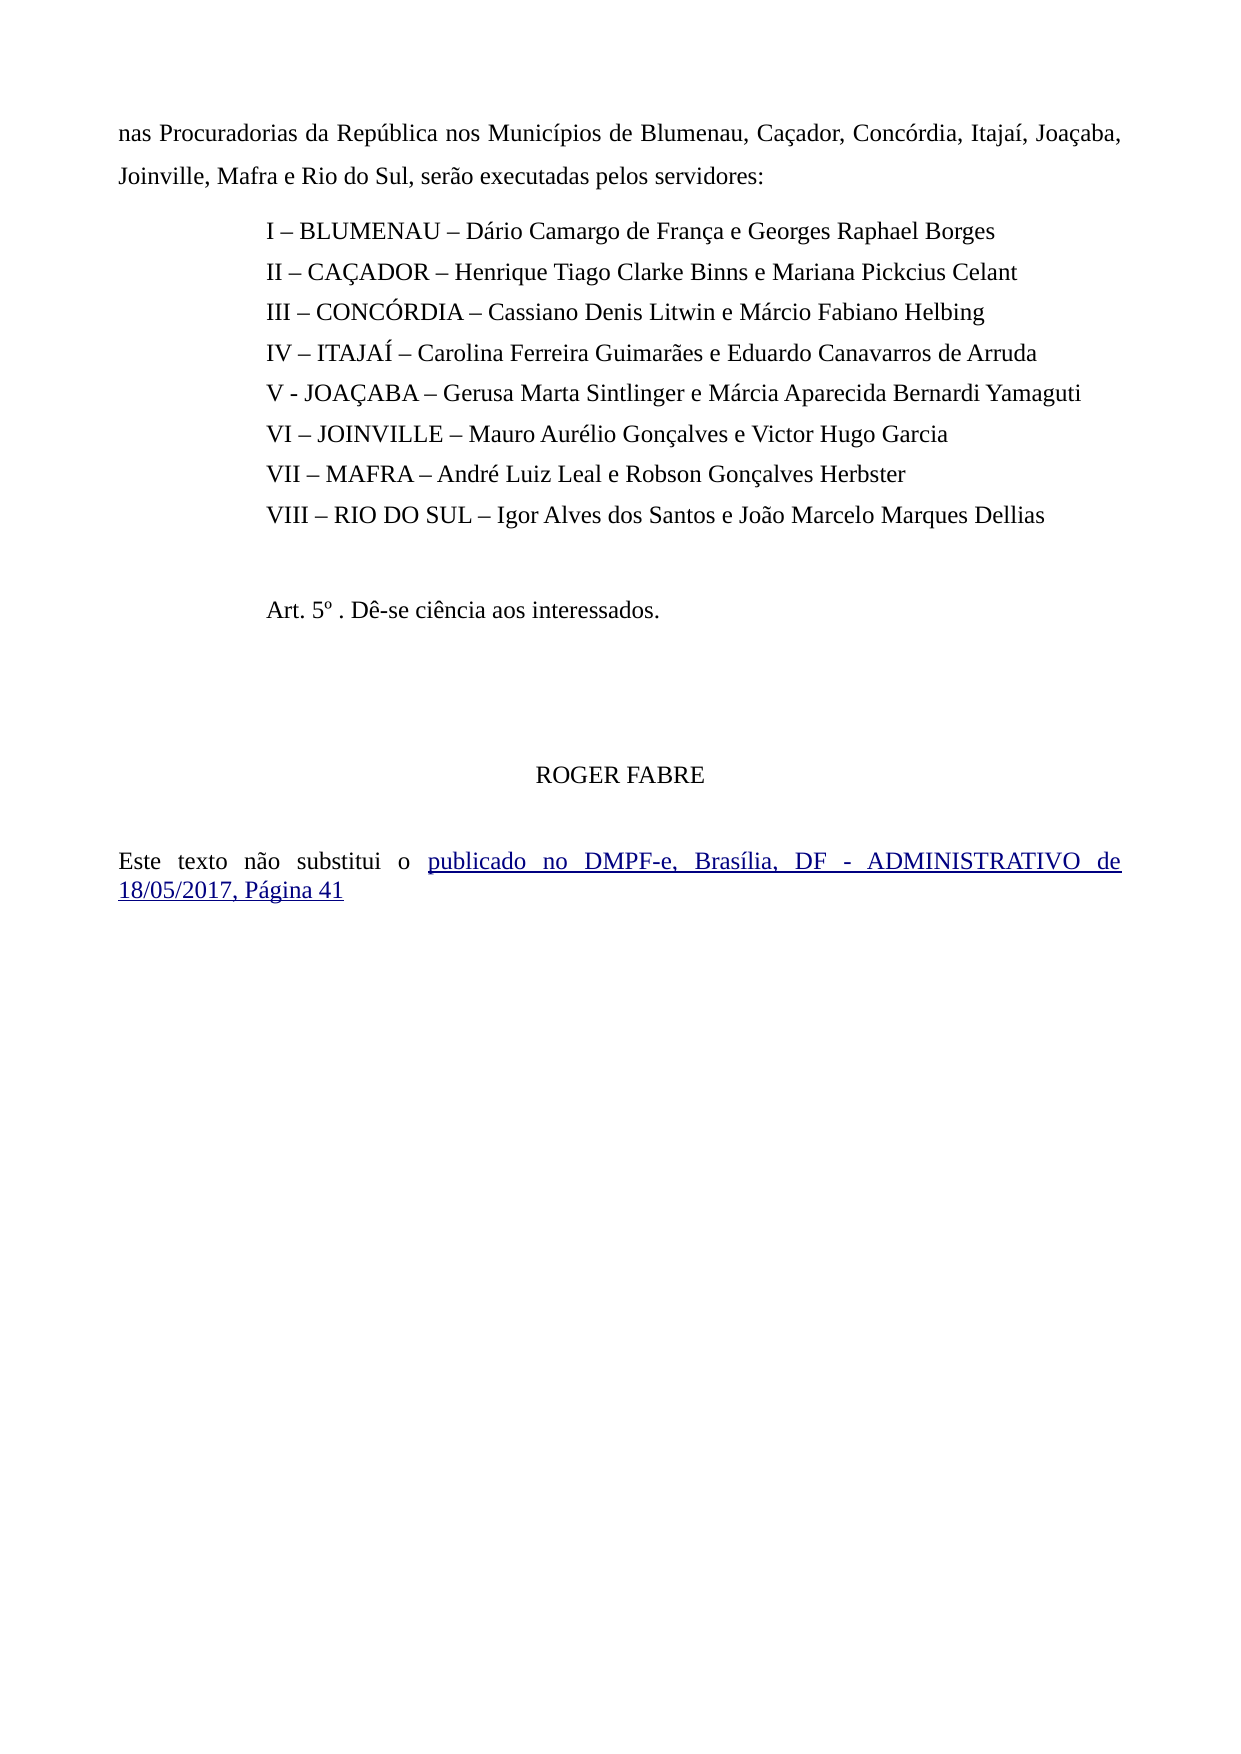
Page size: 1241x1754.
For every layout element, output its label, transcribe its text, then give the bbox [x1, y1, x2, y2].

text III – CONCÓRDIA – Cassiano Denis Litwin e Márcio Fabiano Helbing [118, 297, 1122, 326]
text VI – JOINVILLE – Mauro Aurélio Gonçalves e Victor Hugo Garcia [118, 419, 1122, 447]
text VIII – RIO DO SUL – Igor Alves dos Santos e João Marcelo Marques Dellias [118, 500, 1122, 528]
text VII – MAFRA – André Luiz Leal e Robson Gonçalves Herbster [118, 459, 1122, 488]
text V - JOAÇABA – Gerusa Marta Sintlinger e Márcia Aparecida Bernardi Yamaguti [118, 378, 1122, 407]
text Art. 5º . Dê-se ciência aos interessados. [118, 595, 1122, 624]
text II – CAÇADOR – Henrique Tiago Clarke Binns e Mariana Pickcius Celant [118, 257, 1122, 285]
text Este texto não substitui o publicado no DMPF-e, Brasília, DF - ADMINISTRATIVO de 18/05/2017, Página 41 [118, 846, 1122, 904]
text I – BLUMENAU – Dário Camargo de França e Georges Raphael Borges [118, 216, 1122, 245]
text IV – ITAJAÍ – Carolina Ferreira Guimarães e Eduardo Canavarros de Arruda [118, 338, 1122, 366]
text nas Procuradorias da República nos Municípios de Blumenau, Caçador, Concórdia, Itajaí, Joaçaba, Joinville, Mafra e Rio do Sul, serão executadas pelos servidores: [118, 118, 1122, 190]
text ROGER FABRE [118, 760, 1122, 789]
